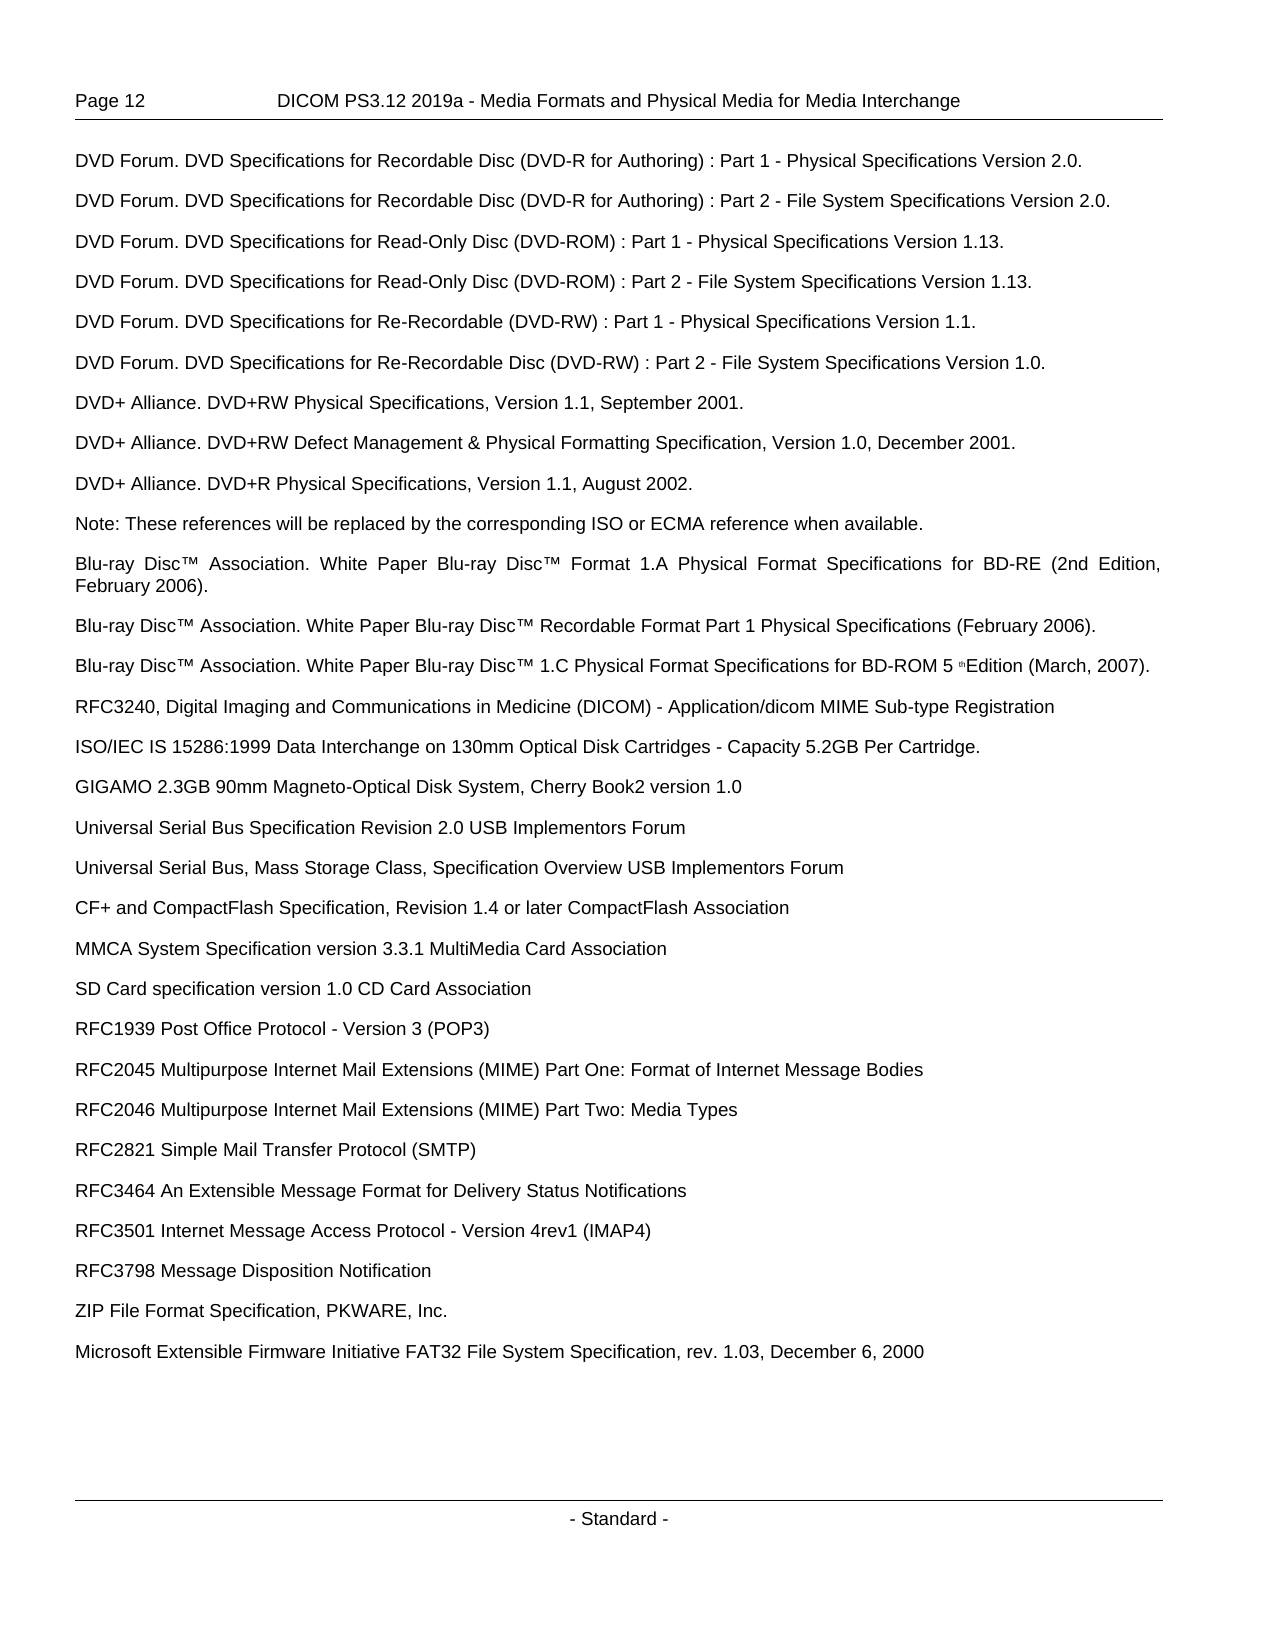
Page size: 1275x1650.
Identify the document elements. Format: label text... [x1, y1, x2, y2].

text DVD Forum. DVD Specifications for Re-Recordable (DVD-RW) : Part 1 - Physical Specifications Version 1.1. [75, 311, 1162, 333]
text SD Card specification version 1.0 CD Card Association [75, 978, 1162, 999]
text DVD+ Alliance. DVD+RW Defect Management & Physical Formatting Specification, Version 1.0, December 2001. [75, 432, 1162, 454]
text DVD Forum. DVD Specifications for Read-Only Disc (DVD-ROM) : Part 2 - File System Specifications Version 1.13. [75, 271, 1162, 292]
text RFC3798 Message Disposition Notification [75, 1260, 1162, 1282]
text RFC1939 Post Office Protocol - Version 3 (POP3) [75, 1018, 1162, 1040]
text DVD Forum. DVD Specifications for Recordable Disc (DVD-R for Authoring) : Part 2 - File System Specifications Version 2.0. [75, 190, 1162, 212]
text ZIP File Format Specification, PKWARE, Inc. [75, 1300, 1162, 1322]
text RFC3501 Internet Message Access Protocol - Version 4rev1 (IMAP4) [75, 1220, 1162, 1241]
text Microsoft Extensible Firmware Initiative FAT32 File System Specification, rev. 1.03, December 6, 2000 [75, 1341, 1162, 1362]
text Blu-ray Disc™ Association. White Paper Blu-ray Disc™ Recordable Format Part 1 Physical Specifications (February 2006). [75, 615, 1162, 637]
text DVD+ Alliance. DVD+RW Physical Specifications, Version 1.1, September 2001. [75, 392, 1162, 413]
text Universal Serial Bus Specification Revision 2.0 USB Implementors Forum [75, 817, 1162, 838]
text RFC2045 Multipurpose Internet Mail Extensions (MIME) Part One: Format of Internet Message Bodies [75, 1058, 1162, 1080]
text RFC3464 An Extensible Message Format for Delivery Status Notifications [75, 1179, 1162, 1201]
text Universal Serial Bus, Mass Storage Class, Specification Overview USB Implementors Forum [75, 857, 1162, 878]
text DVD Forum. DVD Specifications for Re-Recordable Disc (DVD-RW) : Part 2 - File System Specifications Version 1.0. [75, 352, 1162, 373]
text RFC3240, Digital Imaging and Communications in Medicine (DICOM) - Application/dicom MIME Sub-type Registration [75, 696, 1162, 717]
text CF+ and CompactFlash Specification, Revision 1.4 or later CompactFlash Association [75, 897, 1162, 919]
text RFC2821 Simple Mail Transfer Protocol (SMTP) [75, 1139, 1162, 1161]
text MMCA System Specification version 3.3.1 MultiMedia Card Association [75, 937, 1162, 959]
text DVD Forum. DVD Specifications for Recordable Disc (DVD-R for Authoring) : Part 1 - Physical Specifications Version 2.0. [75, 150, 1162, 172]
text ISO/IEC IS 15286:1999 Data Interchange on 130mm Optical Disk Cartridges - Capacity 5.2GB Per Cartridge. [75, 736, 1162, 757]
text Blu-ray Disc™ Association. White Paper Blu-ray Disc™ Format 1.A Physical Format Specifications for BD-RE (2nd Edition, February 2006). [75, 553, 1162, 596]
text DVD+ Alliance. DVD+R Physical Specifications, Version 1.1, August 2002. [75, 472, 1162, 494]
text GIGAMO 2.3GB 90mm Magneto-Optical Disk System, Cherry Book2 version 1.0 [75, 776, 1162, 798]
text Blu-ray Disc™ Association. White Paper Blu-ray Disc™ 1.C Physical Format Specifications for BD-ROM 5 thEdition (March, 2007). [75, 655, 1162, 677]
text DVD Forum. DVD Specifications for Read-Only Disc (DVD-ROM) : Part 1 - Physical Specifications Version 1.13. [75, 231, 1162, 252]
text RFC2046 Multipurpose Internet Mail Extensions (MIME) Part Two: Media Types [75, 1099, 1162, 1120]
text Note: These references will be replaced by the corresponding ISO or ECMA reference when available. [75, 513, 1162, 534]
